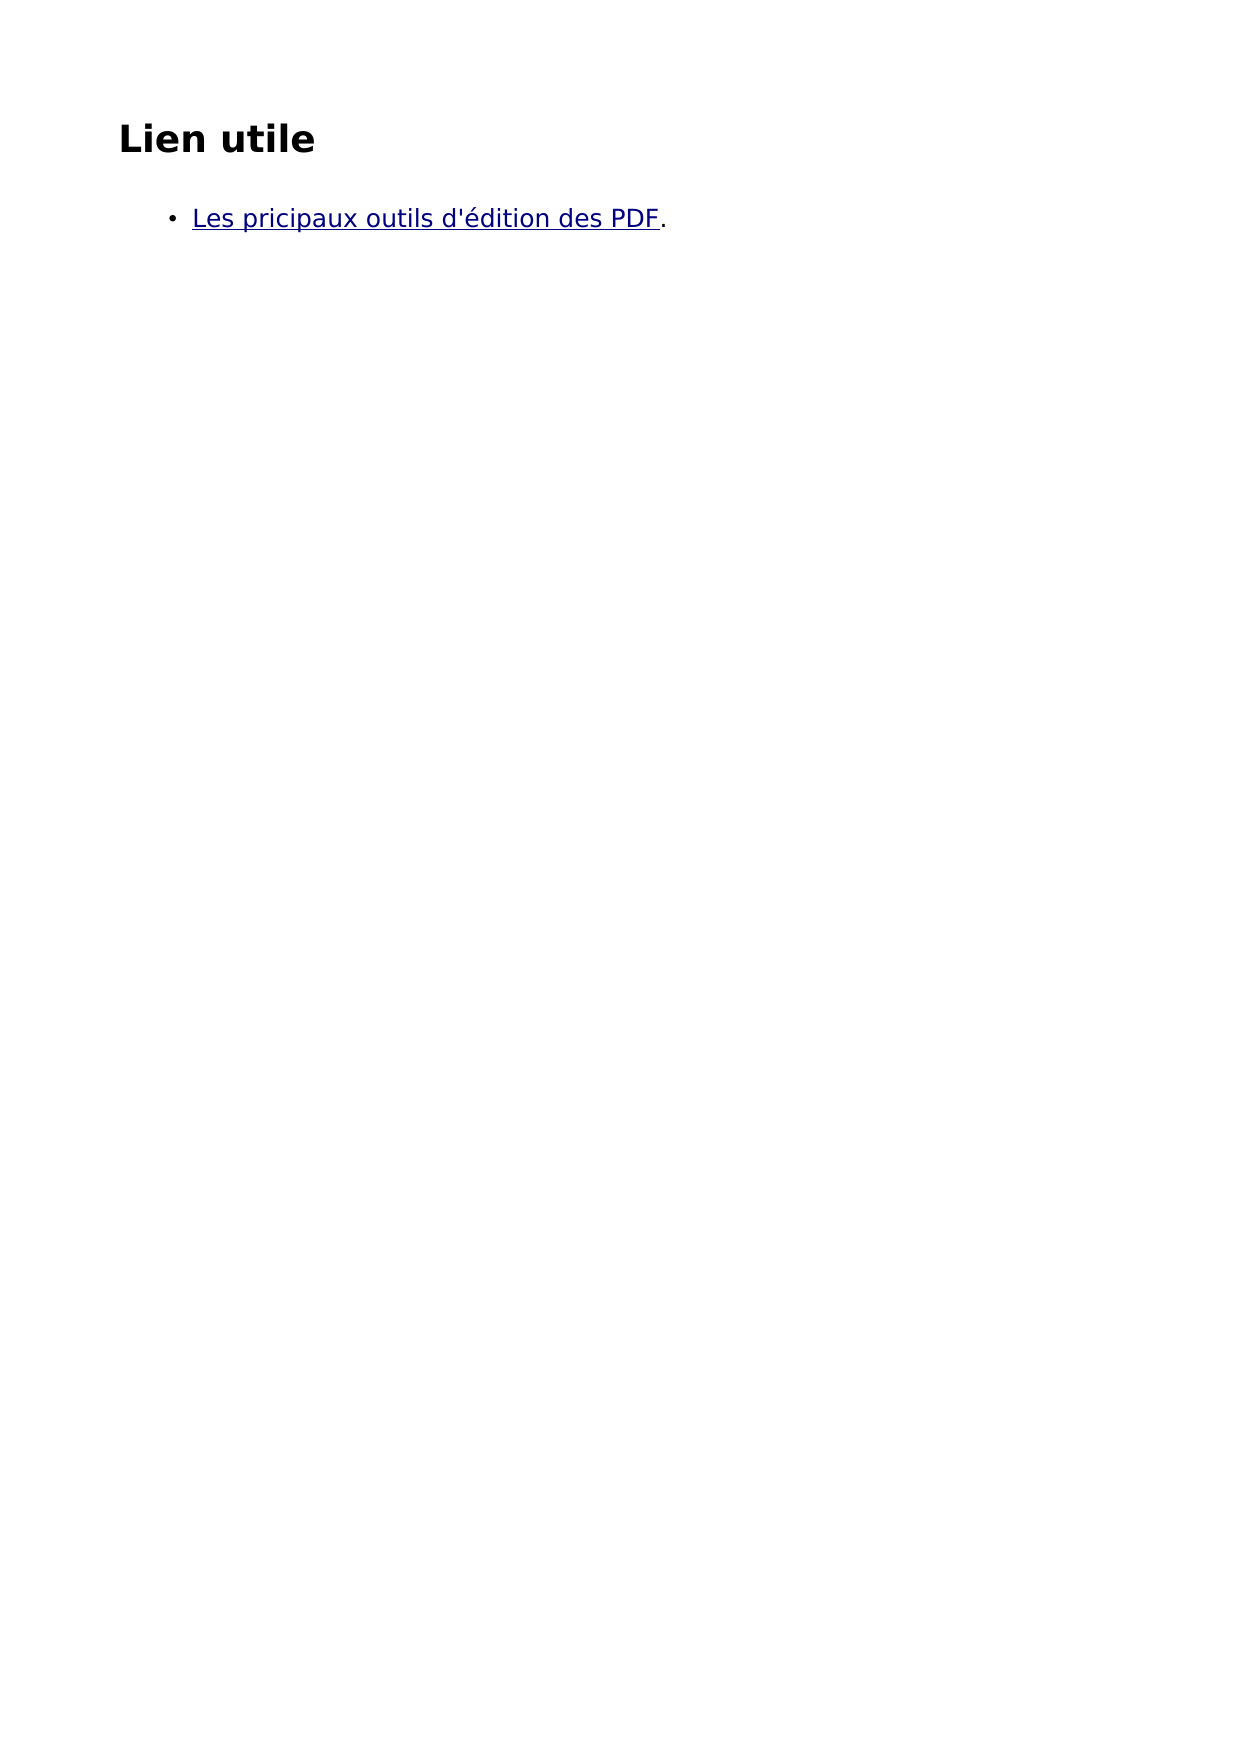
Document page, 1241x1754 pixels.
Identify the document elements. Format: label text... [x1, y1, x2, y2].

subtitle Lien utile [118, 118, 1122, 162]
list Les pricipaux outils d'édition des PDF. [177, 204, 1122, 233]
